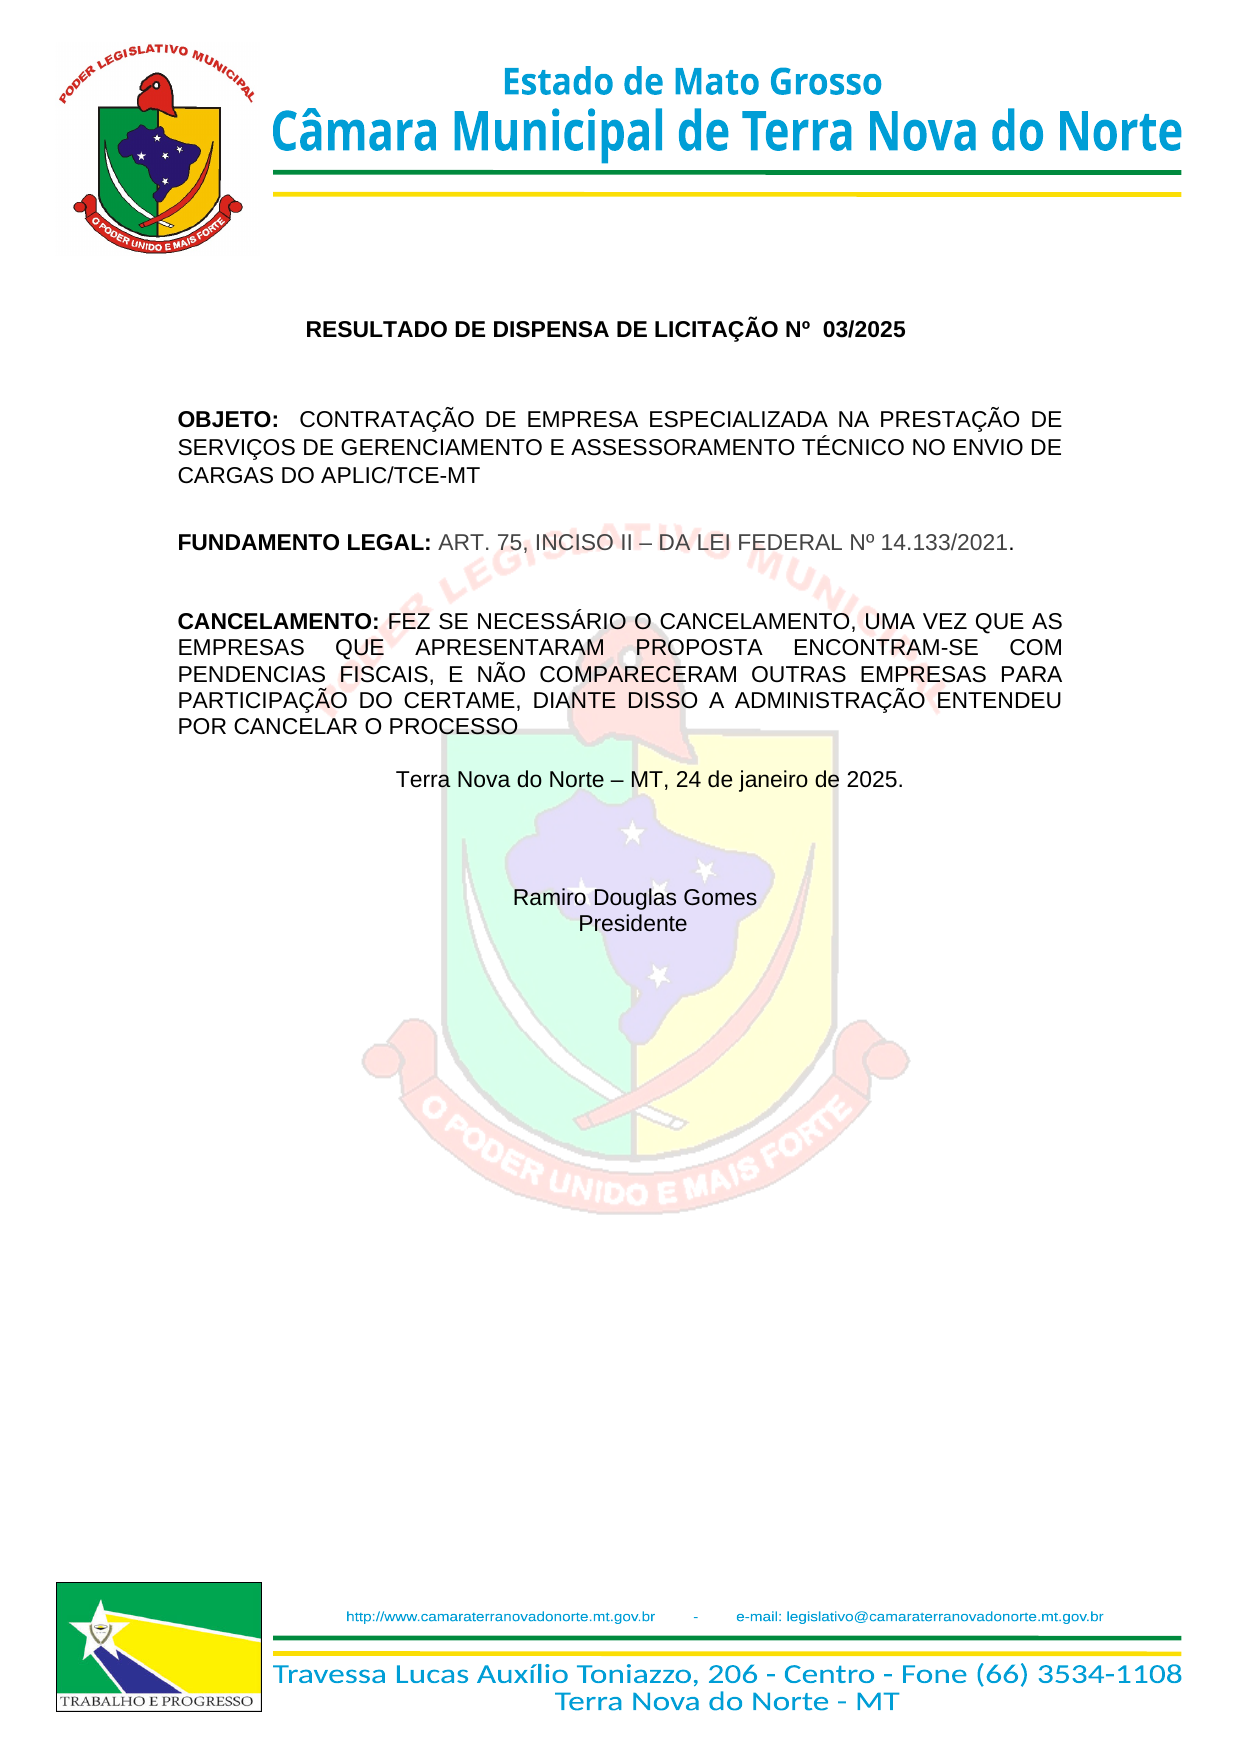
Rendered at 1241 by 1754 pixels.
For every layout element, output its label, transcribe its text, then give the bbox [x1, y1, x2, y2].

text Terra Nova do Norte – MT, 24 de janeiro de 2025. [966, 766, 1063, 792]
text FUNDAMENTO LEGAL: ART. 75, INCISO II – DA LEI FEDERAL Nº 14.133/2021. [177, 529, 303, 555]
picture [55, 42, 260, 256]
text CANCELAMENTO: FEZ SE NECESSÁRIO O CANCELAMENTO, UMA VEZ QUE AS EMPRESAS QUE APRESENTARAM PROPOSTA ENCONTRAM-SE COM PENDENCIAS FISCAIS, E NÃO COMPARECERAM OUTRAS EMPRESAS PARA PARTICIPAÇÃO DO CERTAME, DIANTE DISSO A ADMINISTRAÇÃO ENTENDEU POR CANCELAR O PROCESSO [966, 608, 1063, 739]
text Ramiro Douglas Gomes [207, 884, 303, 910]
text OBJETO: CONTRATAÇÃO DE EMPRESA ESPECIALIZADA NA PRESTAÇÃO DE SERVIÇOS DE GERENCIAMENTO E ASSESSORAMENTO TÉCNICO NO ENVIO DE CARGAS DO APLIC/TCE-MT [177, 406, 1063, 488]
text Ramiro Douglas Gomes [966, 884, 1063, 910]
picture [860, 1611, 868, 1623]
text FUNDAMENTO LEGAL: ART. 75, INCISO II – DA LEI FEDERAL Nº 14.133/2021. [966, 529, 1063, 555]
text RESULTADO DE DISPENSA DE LICITAÇÃO Nº 03/2025 [177, 316, 1034, 342]
text CANCELAMENTO: FEZ SE NECESSÁRIO O CANCELAMENTO, UMA VEZ QUE AS EMPRESAS QUE APRESENTARAM PROPOSTA ENCONTRAM-SE COM PENDENCIAS FISCAIS, E NÃO COMPARECERAM OUTRAS EMPRESAS PARA PARTICIPAÇÃO DO CERTAME, DIANTE DISSO A ADMINISTRAÇÃO ENTENDEU POR CANCELAR O PROCESSO [177, 608, 303, 739]
text Presidente [966, 910, 1063, 937]
text Terra Nova do Norte – MT, 24 de janeiro de 2025. [177, 766, 303, 792]
text Presidente [177, 910, 303, 937]
picture [57, 1583, 261, 1711]
